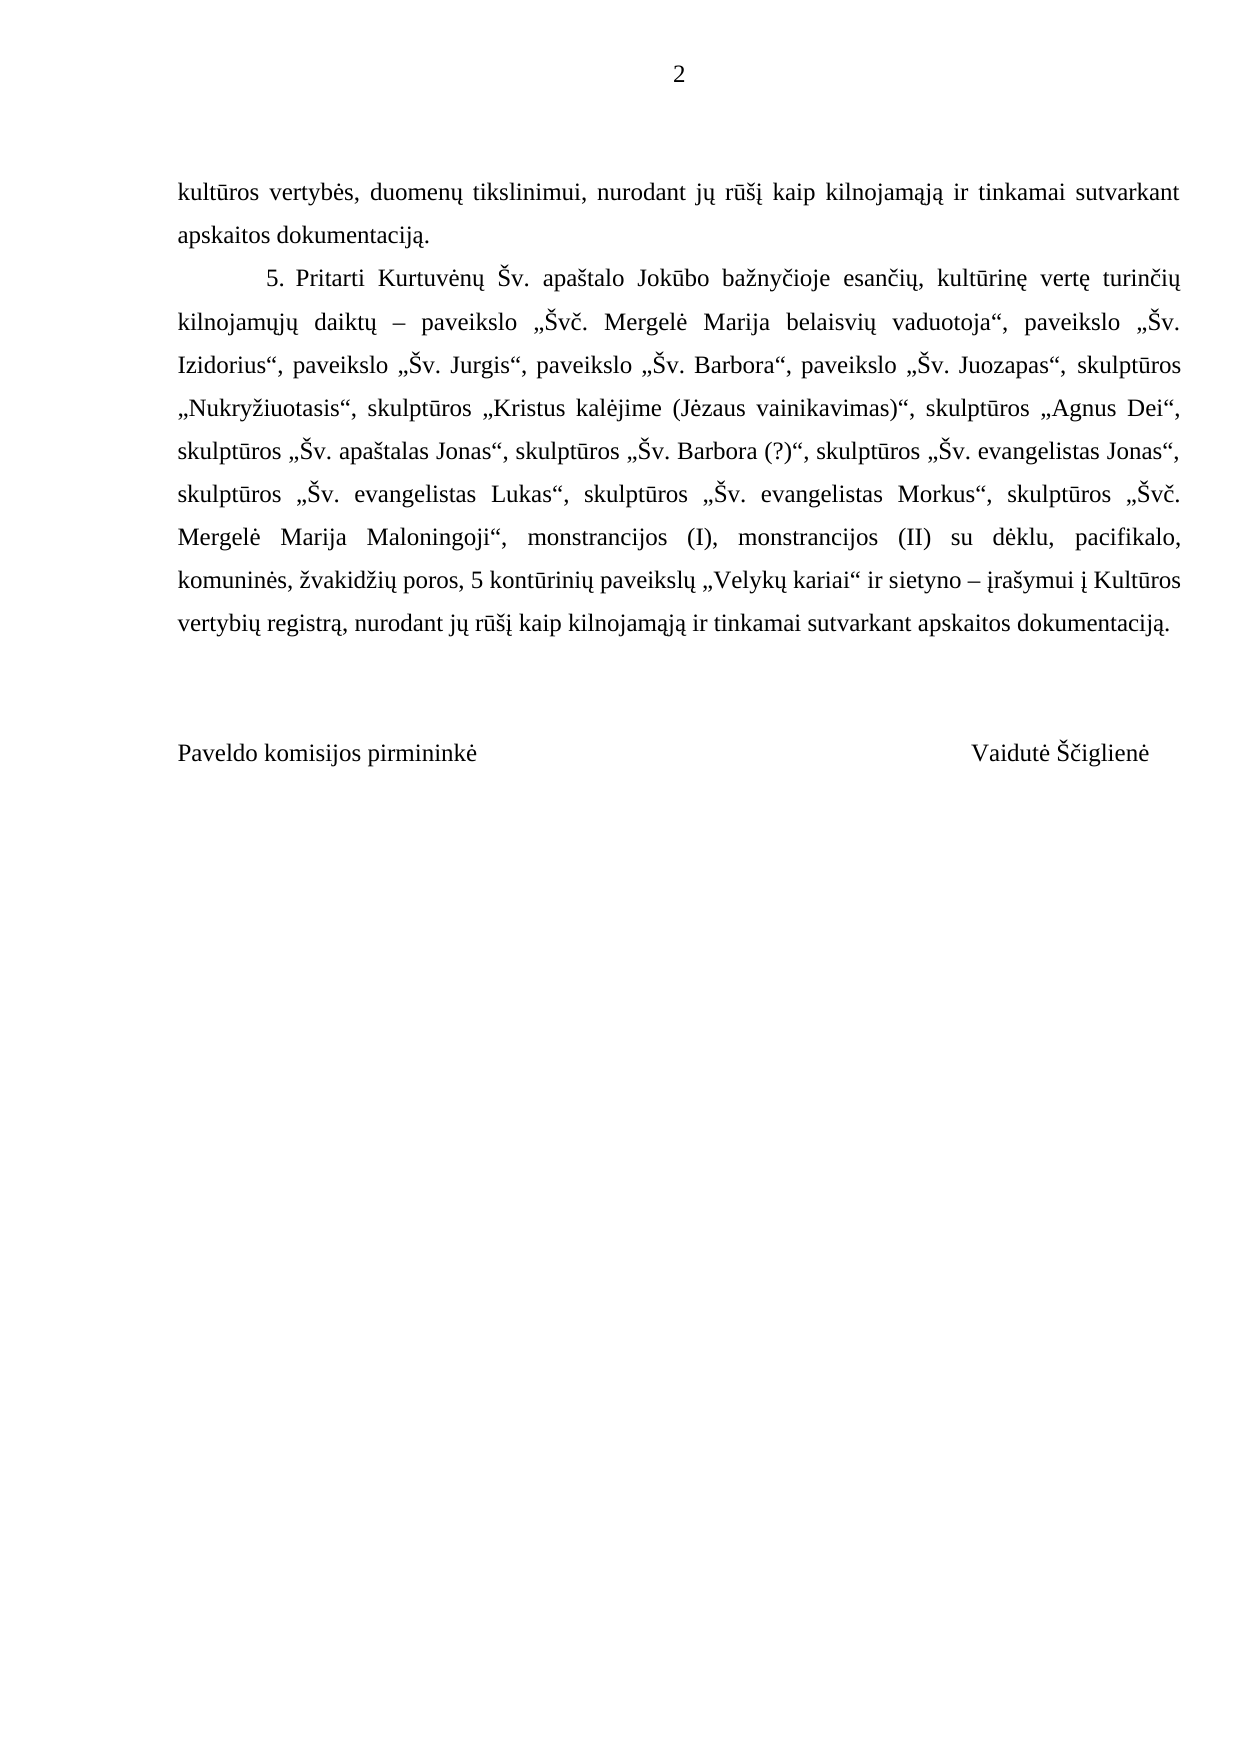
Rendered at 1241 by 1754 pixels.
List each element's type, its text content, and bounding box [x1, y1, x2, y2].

text Paveldo komisijos pirmininkė Vaidutė Ščiglienė [177, 738, 1181, 767]
text kultūros vertybės, duomenų tikslinimui, nurodant jų rūšį kaip kilnojamąją ir tinkamai sutvarkant apskaitos dokumentaciją. [177, 177, 1181, 249]
text 5. Pritarti Kurtuvėnų Šv. apaštalo Jokūbo bažnyčioje esančių, kultūrinę vertę turinčių kilnojamųjų daiktų – paveikslo „Švč. Mergelė Marija belaisvių vaduotoja“, paveikslo „Šv. Izidorius“, paveikslo „Šv. Jurgis“, paveikslo „Šv. Barbora“, paveikslo „Šv. Juozapas“, skulptūros „Nukryžiuotasis“, skulptūros „Kristus kalėjime (Jėzaus vainikavimas)“, skulptūros „Agnus Dei“, skulptūros „Šv. apaštalas Jonas“, skulptūros „Šv. Barbora (?)“, skulptūros „Šv. evangelistas Jonas“, skulptūros „Šv. evangelistas Lukas“, skulptūros „Šv. evangelistas Morkus“, skulptūros „Švč. Mergelė Marija Maloningoji“, monstrancijos (I), monstrancijos (II) su dėklu, pacifikalo, komuninės, žvakidžių poros, 5 kontūrinių paveikslų „Velykų kariai“ ir sietyno – įrašymui į Kultūros vertybių registrą, nurodant jų rūšį kaip kilnojamąją ir tinkamai sutvarkant apskaitos dokumentaciją. [177, 263, 1181, 637]
